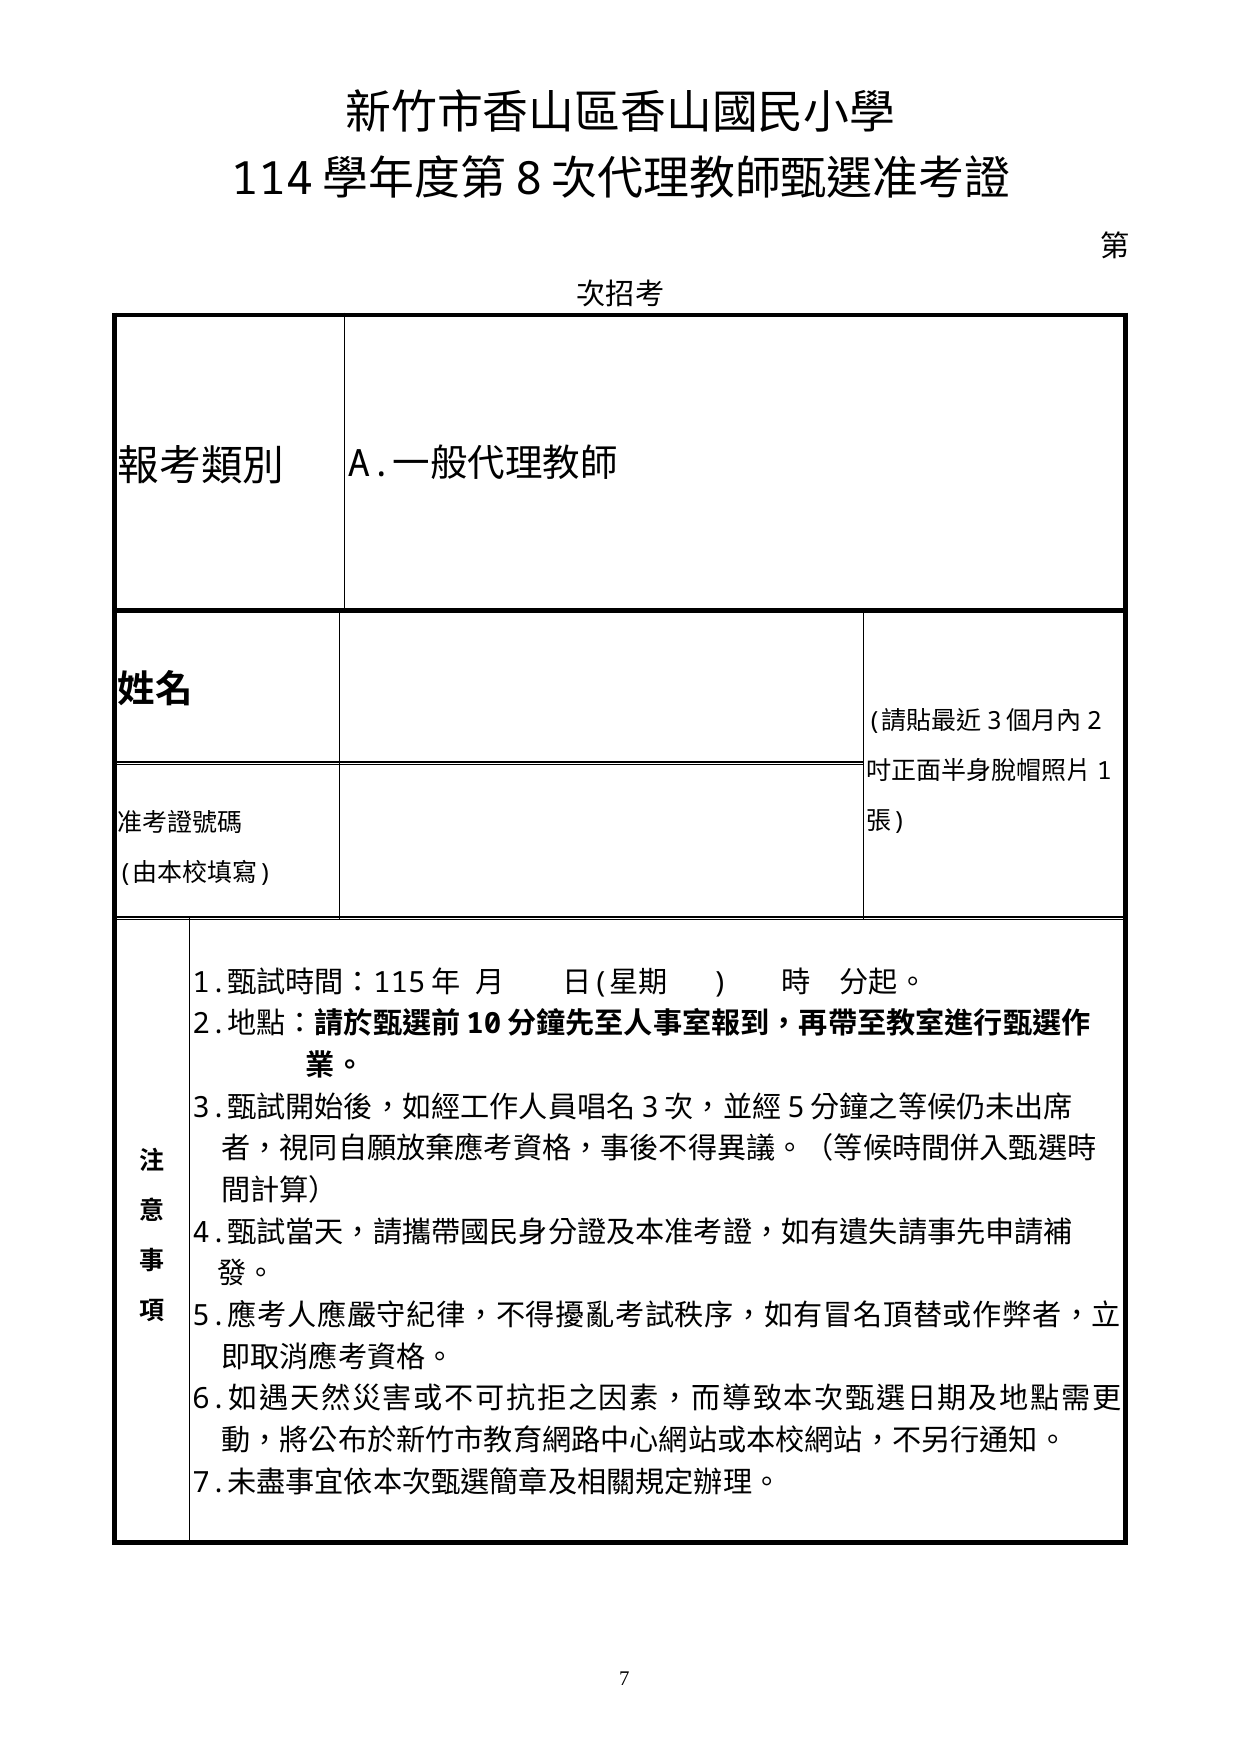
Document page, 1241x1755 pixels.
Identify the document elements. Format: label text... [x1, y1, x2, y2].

table_cell 准考證號碼 (由本校填寫) [117, 765, 339, 916]
table_cell 1.甄試時間：115年 月 日(星期 ) 時 分起。 2.地點：請於甄選前10分鐘先至人事室報到，再帶至教室進行甄選作業。 3.甄試開始後，如經工作人員唱名3次，並經5分鐘之等候仍未出席者，視同自願放棄應考資格，事後不得異議。（等候時間併入甄選時間計算） 4.甄試當天，請攜帶國民身分證及本准考證，如有遺失請事先申請補發。 5.應考人應嚴守紀律，不得擾亂考試秩序，如有冒名頂替或作弊者，立即取消應考資格。 6.如遇天然災害或不可抗拒之因素，而導致本次甄選日期及地點需更動，將公布於新竹市教育網路中心網站或本校網站，不另行通知。 7.未盡事宜依本次甄選簡章及相關規定辦理。 [190, 920, 1123, 1540]
text 第 次招考 [77, 208, 1163, 313]
table_cell 姓名 [117, 613, 339, 761]
table_header 報考類別 [117, 317, 344, 608]
table_cell 注 意 事 項 [117, 920, 189, 1540]
table_cell (請貼最近3個月內2吋正面半身脫帽照片1張) [864, 613, 1123, 916]
text 新竹市香山區香山國民小學 [77, 75, 1163, 141]
table_cell [340, 613, 863, 761]
table_cell [340, 765, 863, 916]
table_header A.一般代理教師 [345, 317, 1123, 608]
text 114學年度第8次代理教師甄選准考證 [77, 141, 1163, 208]
